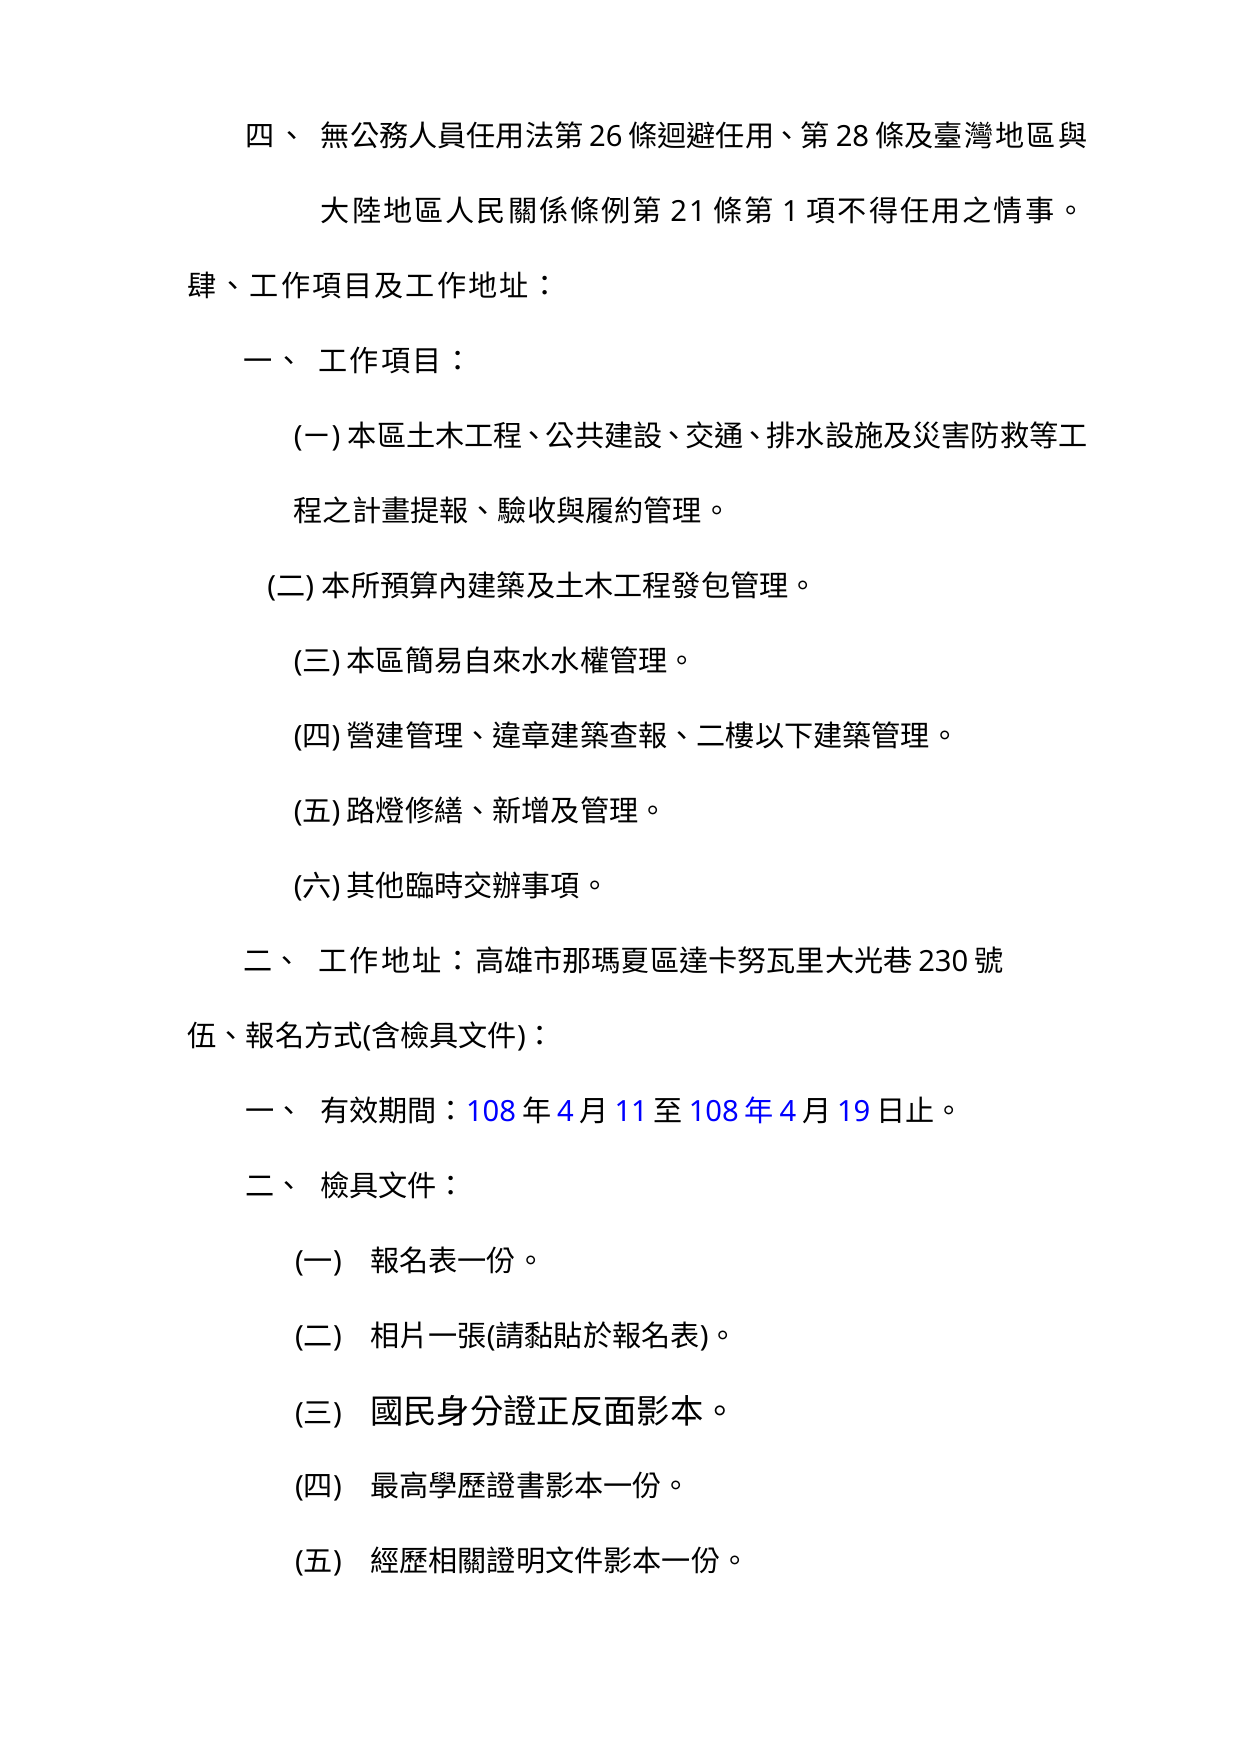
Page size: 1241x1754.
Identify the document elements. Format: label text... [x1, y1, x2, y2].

text 伍、報名方式(含檢具文件)： [187, 996, 1087, 1071]
list 最高學歷證書影本一份。 [295, 1446, 1087, 1521]
list 工作項目： [243, 321, 1087, 396]
list 工作地址：高雄市那瑪夏區達卡努瓦里大光巷230號 [243, 921, 1087, 996]
list 經歷相關證明文件影本一份。 [295, 1521, 1087, 1596]
list 有效期間：108年4月11至108年4月19日止。 [245, 1071, 1087, 1146]
list 報名表一份。 [295, 1221, 1087, 1296]
text (三) 本區簡易自來水水權管理。 [293, 621, 1087, 696]
list 無公務人員任用法第26條迴避任用、第28條及臺灣地區與大陸地區人民關係條例第21條第1項不得任用之情事。 [246, 96, 1087, 246]
list 國民身分證正反面影本。 [295, 1371, 1087, 1446]
list 相片一張(請黏貼於報名表)。 [295, 1296, 1087, 1371]
text (ㄧ) 本區土木工程、公共建設、交通、排水設施及災害防救等工程之計畫提報、驗收與履約管理。 [293, 396, 1087, 546]
list 檢具文件： [245, 1146, 1087, 1221]
text (二) 本所預算內建築及土木工程發包管理。 [237, 546, 1087, 621]
text (五) 路燈修繕、新增及管理。 [293, 771, 1087, 846]
text (四) 營建管理、違章建築查報、二樓以下建築管理。 [293, 696, 1087, 771]
text (六) 其他臨時交辦事項。 [293, 846, 1087, 921]
text 肆、工作項目及工作地址： [187, 246, 1087, 321]
